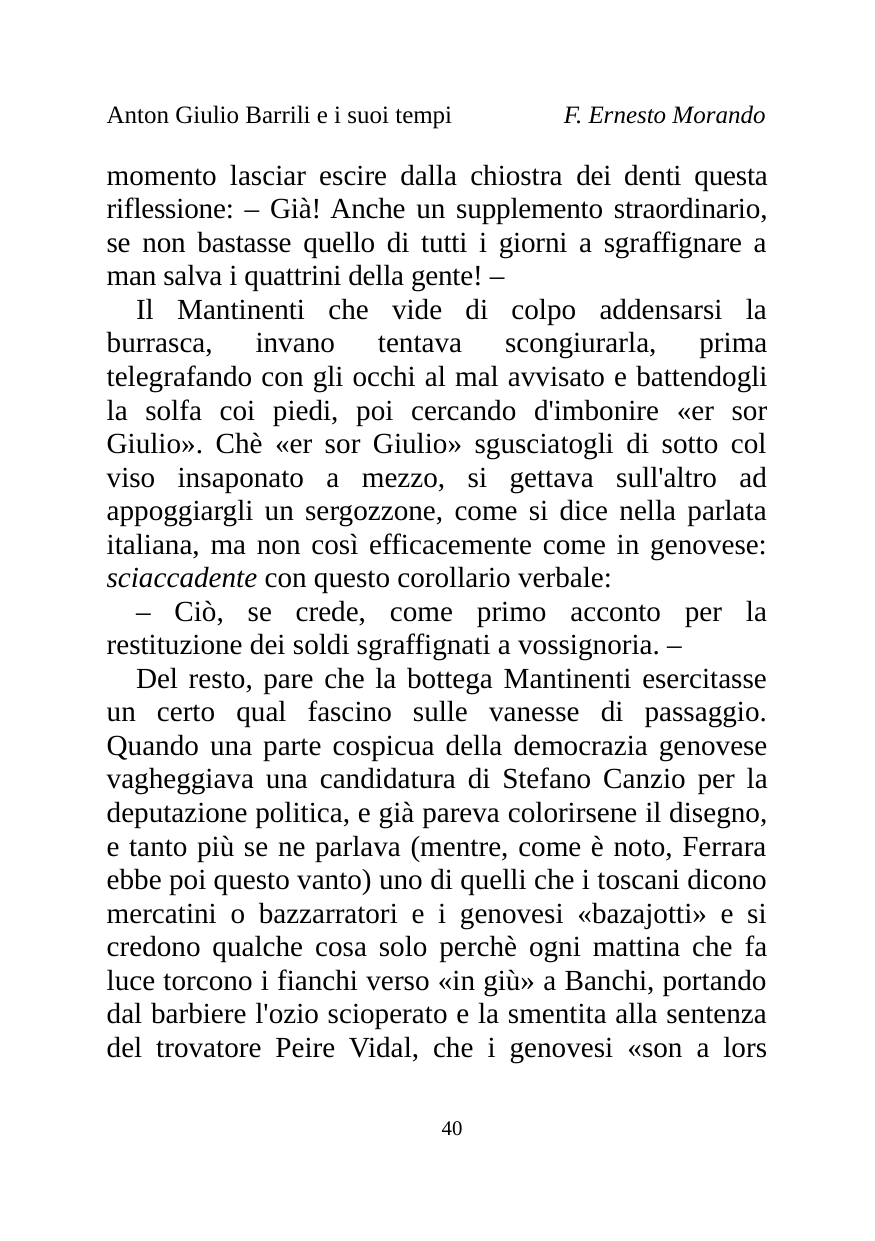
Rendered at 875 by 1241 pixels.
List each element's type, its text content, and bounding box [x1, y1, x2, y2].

text Del resto, pare che la bottega Mantinenti esercitasse un certo qual fascino sulle vanesse di passaggio. Quando una parte cospicua della democrazia genovese vagheggiava una candidatura di Stefano Canzio per la deputazione politica, e già pareva colorirsene il disegno, e tanto più se ne parlava (mentre, come è noto, Ferrara ebbe poi questo vanto) uno di quelli che i toscani dicono mercatini o bazzarratori e i genovesi «bazajotti» e si credono qualche cosa solo perchè ogni mattina che fa luce torcono i fianchi verso «in giù» a Banchi, portando dal barbiere l'ozio scioperato e la smentita alla sentenza del trovatore Peire Vidal, che i genovesi «son a lors [106, 661, 768, 1063]
text – Ciò, se crede, come primo acconto per la restituzione dei soldi sgraffignati a vossignoria. – [106, 594, 768, 661]
text Il Mantinenti che vide di colpo addensarsi la burrasca, invano tentava scongiurarla, prima telegrafando con gli occhi al mal avvisato e battendogli la solfa coi piedi, poi cercando d'imbonire «er sor Giulio». Chè «er sor Giulio» sgusciatogli di sotto col viso insaponato a mezzo, si gettava sull'altro ad appoggiargli un sergozzone, come si dice nella parlata italiana, ma non così efficacemente come in genovese: sciaccadente con questo corollario verbale: [106, 292, 768, 594]
text momento lasciar escire dalla chiostra dei denti questa riflessione: – Già! Anche un supplemento straordinario, se non bastasse quello di tutti i giorni a sgraffignare a man salva i quattrini della gente! – [106, 158, 768, 292]
